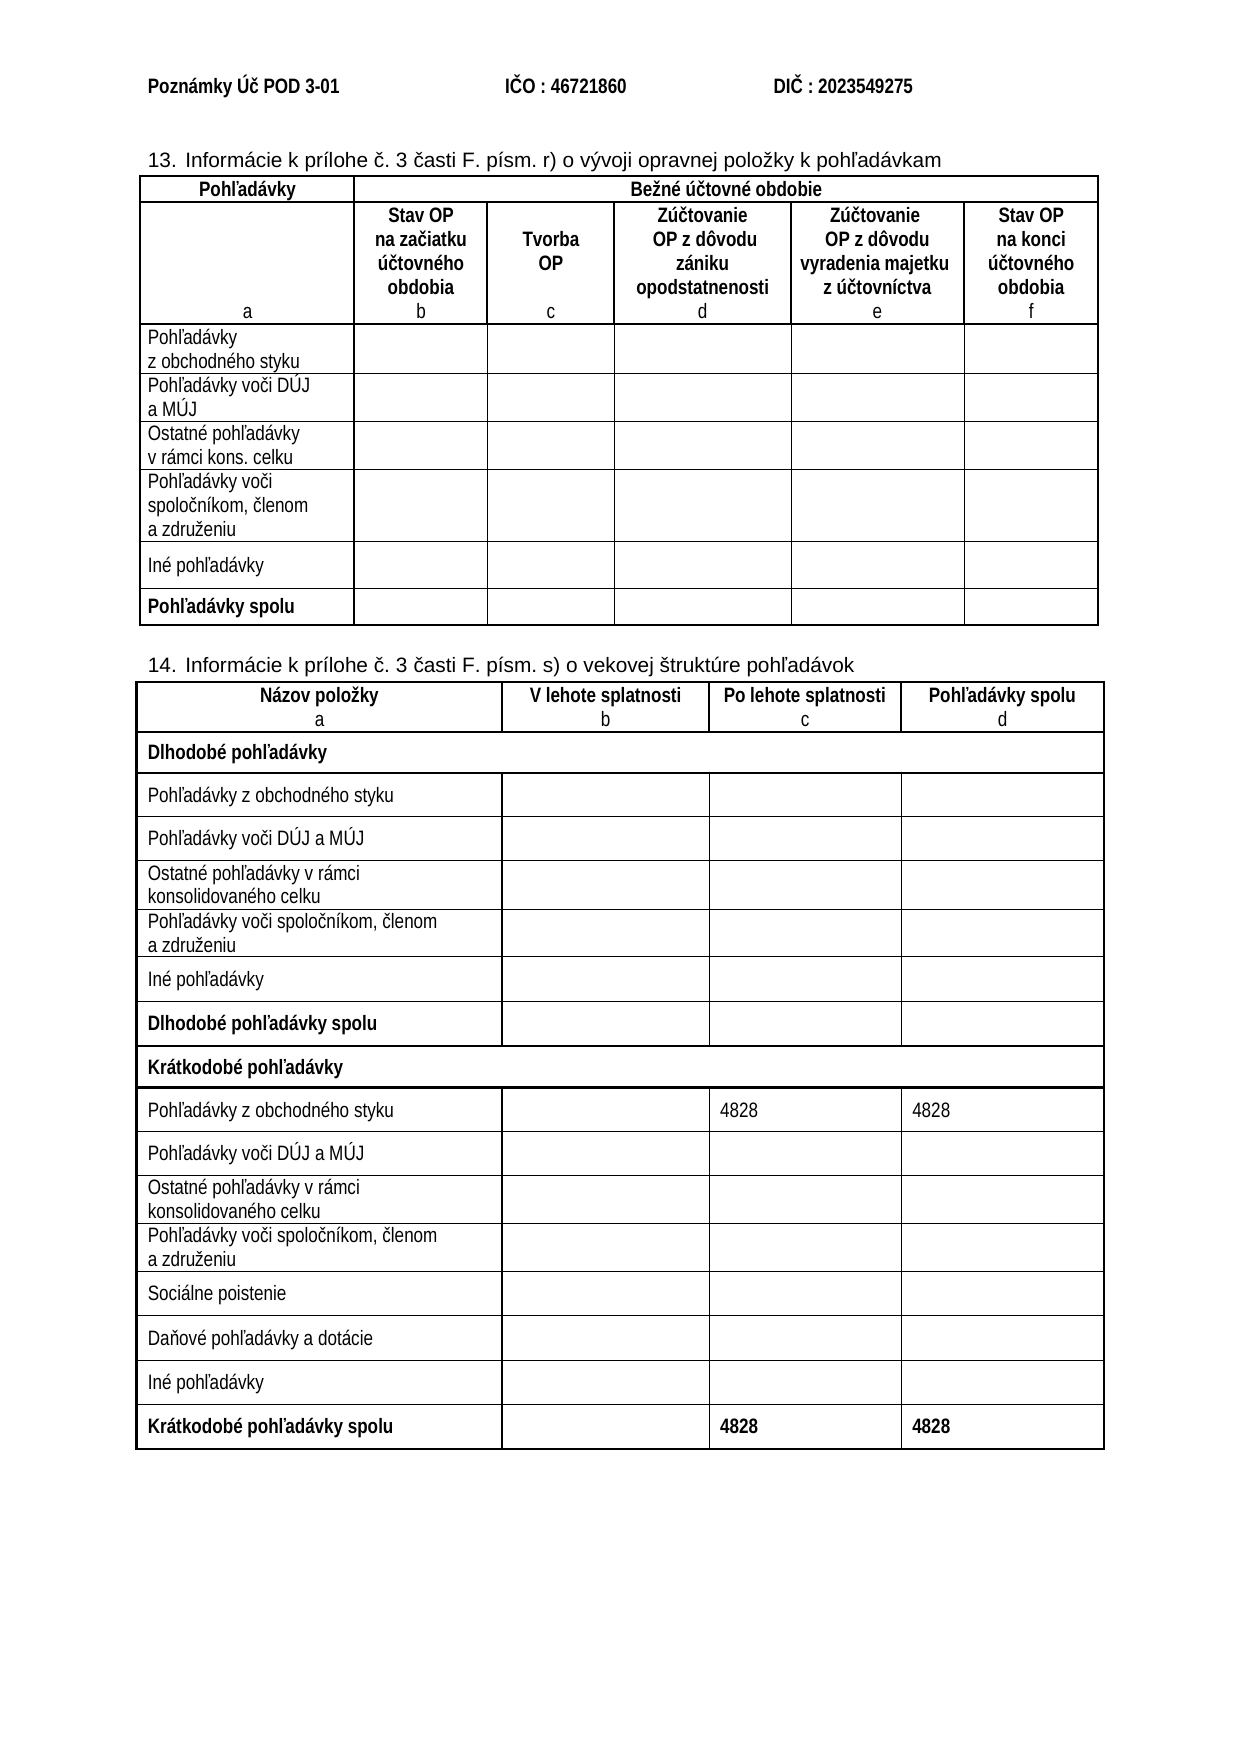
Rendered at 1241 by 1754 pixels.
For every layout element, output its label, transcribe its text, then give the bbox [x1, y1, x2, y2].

table_cell Stav OP na konci účtovného obdobia [965, 203, 1097, 299]
table_cell [503, 1316, 709, 1359]
table_cell [902, 1316, 1103, 1359]
table_cell e [792, 299, 963, 323]
table_cell [615, 325, 791, 373]
table_cell c [488, 299, 613, 323]
table_cell 4828 [710, 1405, 901, 1448]
table_cell Pohľadávky voči DÚJ a MÚJ [138, 817, 501, 860]
table_cell Dlhodobé pohľadávky spolu [138, 1002, 501, 1045]
table_cell [902, 957, 1103, 1001]
table_cell Krátkodobé pohľadávky spolu [138, 1405, 501, 1448]
table_cell [615, 374, 791, 421]
table_cell [503, 1405, 709, 1448]
table_cell [488, 422, 614, 469]
table_cell [902, 1132, 1103, 1175]
table_cell Pohľadávky voči spoločníkom, členom a združeniu [138, 910, 501, 956]
table_cell [355, 542, 487, 588]
table_cell Pohľadávky spolu [141, 589, 353, 624]
table_cell [503, 1361, 709, 1404]
table_cell Ostatné pohľadávky v rámci konsolidovaného celku [138, 1176, 501, 1223]
table_cell Pohľadávky voči spoločníkom, členom a združeniu [141, 470, 353, 541]
table_cell [965, 422, 1097, 469]
table_cell [902, 774, 1103, 816]
table_cell [902, 1002, 1103, 1045]
table_cell [488, 470, 614, 541]
table_cell [503, 774, 709, 816]
table_header Pohľadávky spolu [902, 683, 1103, 707]
table_cell [615, 470, 791, 541]
table_cell [710, 1272, 901, 1315]
table_cell [792, 374, 964, 421]
table_cell Zúčtovanie OP z dôvodu zániku opodstatnenosti [615, 203, 790, 299]
table_cell Iné pohľadávky [138, 957, 501, 1001]
table_cell Pohľadávky z obchodného styku [138, 1089, 501, 1131]
table_cell Sociálne poistenie [138, 1272, 501, 1315]
table_cell Zúčtovanie OP z dôvodu vyradenia majetku z účtovníctva [792, 203, 963, 299]
table_cell [710, 1361, 901, 1404]
table_cell [615, 589, 791, 624]
table_header V lehote splatnosti [503, 683, 708, 707]
table_cell [488, 542, 614, 588]
table_cell c [710, 707, 900, 731]
table_cell Pohľadávky voči DÚJ a MÚJ [138, 1132, 501, 1175]
table_cell a [141, 299, 353, 323]
table_cell f [965, 299, 1097, 323]
table_cell [503, 1176, 709, 1223]
title Informácie k prílohe č. 3 časti F. písm. s) o vekovej štruktúre pohľadávok [148, 653, 1093, 677]
table_cell [965, 470, 1097, 541]
table_cell [503, 1089, 709, 1131]
table_cell a [138, 707, 501, 731]
table_cell [792, 470, 964, 541]
table_cell 4828 [902, 1405, 1103, 1448]
table_cell [710, 1224, 901, 1271]
table_cell [965, 542, 1097, 588]
table_cell [965, 589, 1097, 624]
table_cell [902, 910, 1103, 956]
table_cell [902, 1224, 1103, 1271]
table_cell [710, 1002, 901, 1045]
table_cell [965, 374, 1097, 421]
table_cell [792, 589, 964, 624]
table_cell Ostatné pohľadávky v rámci kons. celku [141, 422, 353, 469]
table_cell Pohľadávky z obchodného styku [138, 774, 501, 816]
table_cell Pohľadávky voči DÚJ a MÚJ [141, 374, 353, 421]
table_cell [503, 861, 709, 908]
table_cell Iné pohľadávky [141, 542, 353, 588]
table_cell [503, 1132, 709, 1175]
table_cell [710, 910, 901, 956]
table_cell [488, 325, 614, 373]
table_cell [710, 957, 901, 1001]
table_cell [902, 1361, 1103, 1404]
title Informácie k prílohe č. 3 časti F. písm. r) o vývoji opravnej položky k pohľadávkam [148, 148, 1093, 172]
table_cell [902, 1176, 1103, 1223]
table_cell Pohľadávky z obchodného styku [141, 325, 353, 373]
table_cell [792, 325, 964, 373]
table_cell b [355, 299, 486, 323]
table_cell [710, 1132, 901, 1175]
table_cell 4828 [902, 1089, 1103, 1131]
table_cell [355, 470, 487, 541]
table_cell Dlhodobé pohľadávky [138, 733, 1103, 772]
table_cell [503, 957, 709, 1001]
table_cell [355, 325, 487, 373]
table_cell [503, 1224, 709, 1271]
table_header Názov položky [138, 683, 501, 707]
table_cell [615, 422, 791, 469]
table_cell Tvorba OP [488, 203, 613, 299]
table_cell [141, 203, 353, 299]
table_cell [355, 422, 487, 469]
table_cell [503, 910, 709, 956]
table_cell [355, 589, 487, 624]
table_cell [792, 542, 964, 588]
table_cell [710, 1316, 901, 1359]
table_cell Iné pohľadávky [138, 1361, 501, 1404]
table_cell [615, 542, 791, 588]
table_header Bežné účtovné obdobie [355, 177, 1097, 201]
table_cell [902, 817, 1103, 860]
table_cell [965, 325, 1097, 373]
table_cell 4828 [710, 1089, 901, 1131]
table_cell [503, 1002, 709, 1045]
table_cell Stav OP na začiatku účtovného obdobia [355, 203, 486, 299]
table_cell [503, 1272, 709, 1315]
table_cell b [503, 707, 708, 731]
table_cell Ostatné pohľadávky v rámci konsolidovaného celku [138, 861, 501, 908]
table_cell Daňové pohľadávky a dotácie [138, 1316, 501, 1359]
table_cell [710, 861, 901, 908]
table_cell Krátkodobé pohľadávky [138, 1047, 1103, 1086]
table_cell [710, 817, 901, 860]
table_cell [355, 374, 487, 421]
table_cell [902, 861, 1103, 908]
table_cell [792, 422, 964, 469]
table_cell [503, 817, 709, 860]
table_cell [488, 374, 614, 421]
table_header Po lehote splatnosti [710, 683, 900, 707]
table_cell [710, 1176, 901, 1223]
table_cell [488, 589, 614, 624]
table_cell d [902, 707, 1103, 731]
table_header Pohľadávky [141, 177, 353, 201]
table_cell [710, 774, 901, 816]
table_cell [902, 1272, 1103, 1315]
table_cell Pohľadávky voči spoločníkom, členom a združeniu [138, 1224, 501, 1271]
table_cell d [615, 299, 790, 323]
